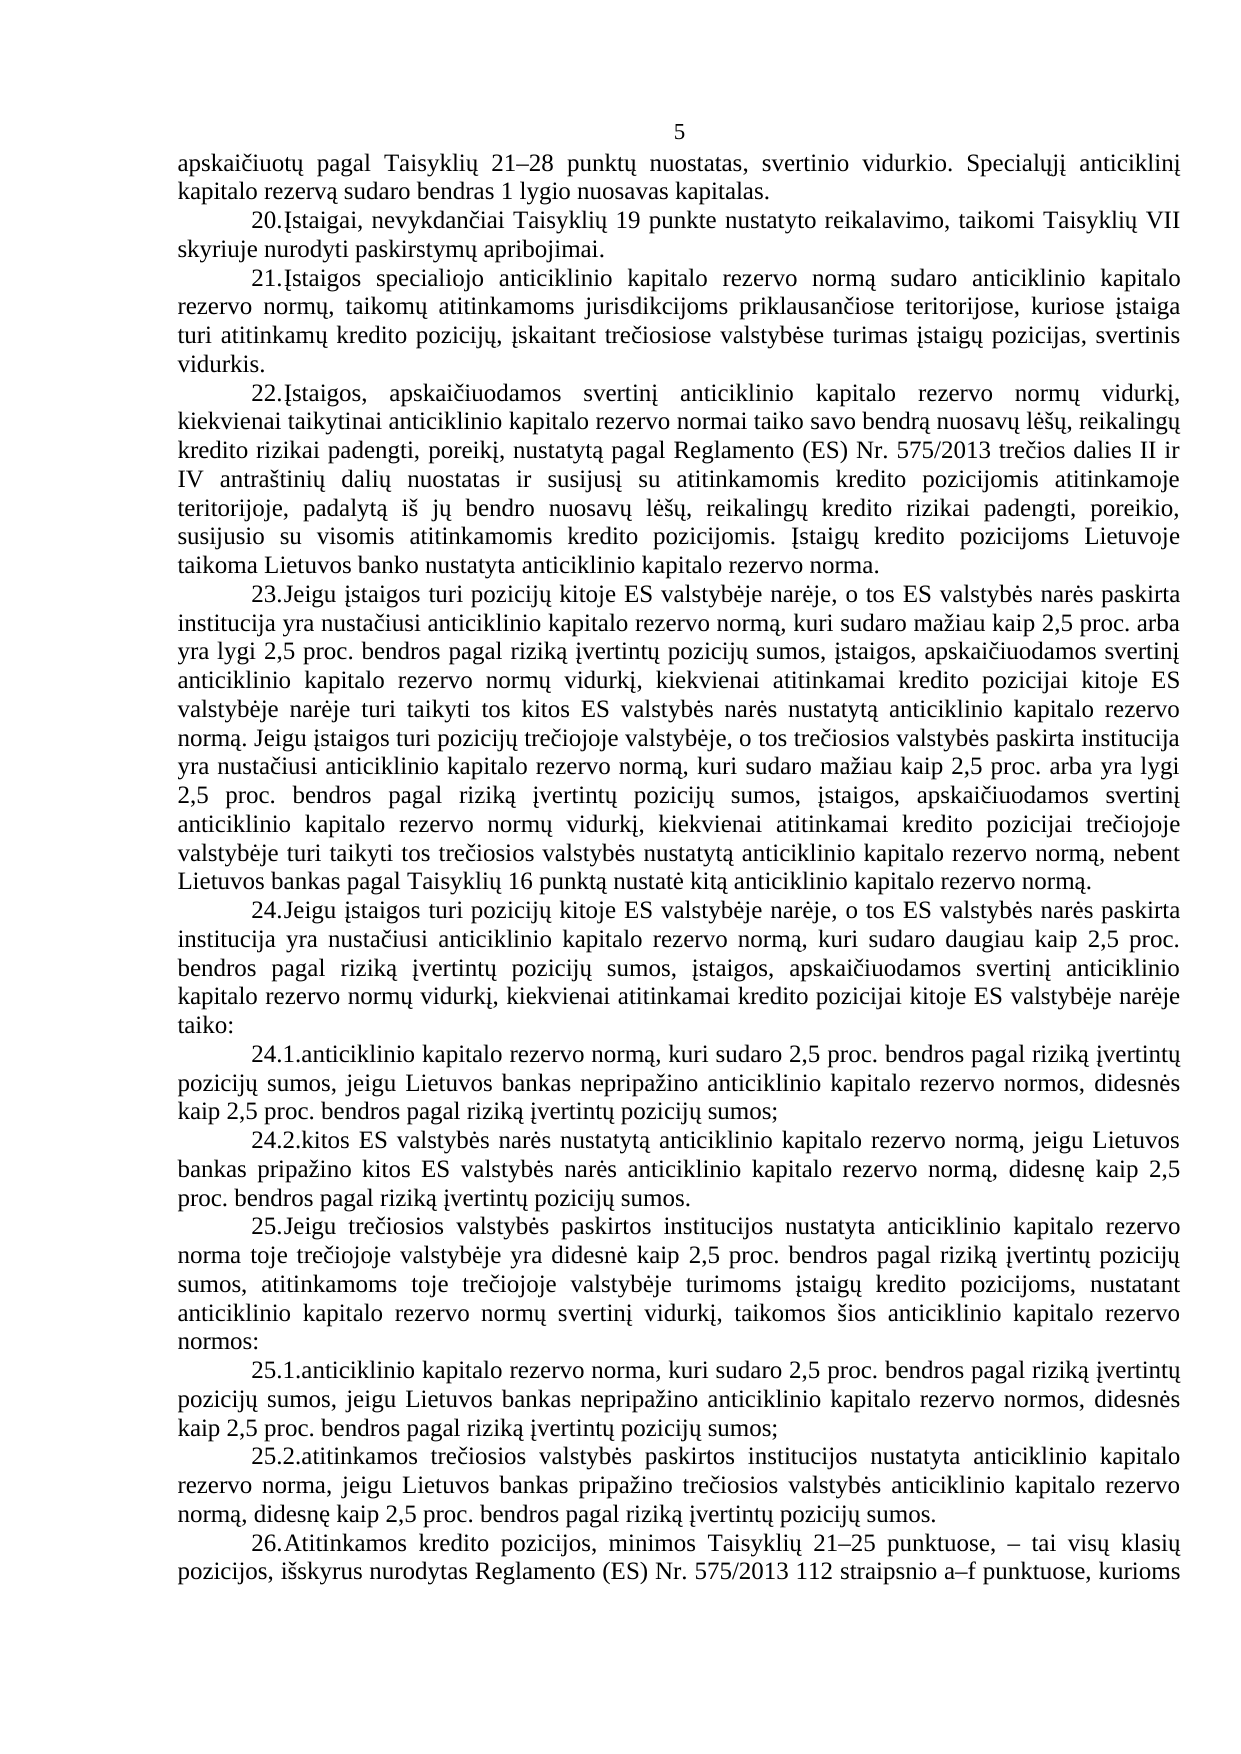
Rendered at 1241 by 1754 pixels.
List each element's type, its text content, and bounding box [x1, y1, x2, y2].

text apskaičiuotų pagal Taisyklių 21–28 punktų nuostatas, svertinio vidurkio. Specialųjį anticiklinį kapitalo rezervą sudaro bendras 1 lygio nuosavas kapitalas. [177, 148, 1181, 205]
text 26. Atitinkamos kredito pozicijos, minimos Taisyklių 21–25 punktuose, – tai visų klasių pozicijos, išskyrus nurodytas Reglamento (ES) Nr. 575/2013 112 straipsnio a–f punktuose, kurioms [177, 1528, 1181, 1585]
text 25.2. atitinkamos trečiosios valstybės paskirtos institucijos nustatyta anticiklinio kapitalo rezervo norma, jeigu Lietuvos bankas pripažino trečiosios valstybės anticiklinio kapitalo rezervo normą, didesnę kaip 2,5 proc. bendros pagal riziką įvertintų pozicijų sumos. [177, 1441, 1181, 1528]
text 24.2. kitos ES valstybės narės nustatytą anticiklinio kapitalo rezervo normą, jeigu Lietuvos bankas pripažino kitos ES valstybės narės anticiklinio kapitalo rezervo normą, didesnę kaip 2,5 proc. bendros pagal riziką įvertintų pozicijų sumos. [177, 1125, 1181, 1211]
text 24. Jeigu įstaigos turi pozicijų kitoje ES valstybėje narėje, o tos ES valstybės narės paskirta institucija yra nustačiusi anticiklinio kapitalo rezervo normą, kuri sudaro daugiau kaip 2,5 proc. bendros pagal riziką įvertintų pozicijų sumos, įstaigos, apskaičiuodamos svertinį anticiklinio kapitalo rezervo normų vidurkį, kiekvienai atitinkamai kredito pozicijai kitoje ES valstybėje narėje taiko: [177, 895, 1181, 1039]
text 24.1. anticiklinio kapitalo rezervo normą, kuri sudaro 2,5 proc. bendros pagal riziką įvertintų pozicijų sumos, jeigu Lietuvos bankas nepripažino anticiklinio kapitalo rezervo normos, didesnės kaip 2,5 proc. bendros pagal riziką įvertintų pozicijų sumos; [177, 1039, 1181, 1125]
text 23. Jeigu įstaigos turi pozicijų kitoje ES valstybėje narėje, o tos ES valstybės narės paskirta institucija yra nustačiusi anticiklinio kapitalo rezervo normą, kuri sudaro mažiau kaip 2,5 proc. arba yra lygi 2,5 proc. bendros pagal riziką įvertintų pozicijų sumos, įstaigos, apskaičiuodamos svertinį anticiklinio kapitalo rezervo normų vidurkį, kiekvienai atitinkamai kredito pozicijai kitoje ES valstybėje narėje turi taikyti tos kitos ES valstybės narės nustatytą anticiklinio kapitalo rezervo normą. Jeigu įstaigos turi pozicijų trečiojoje valstybėje, o tos trečiosios valstybės paskirta institucija yra nustačiusi anticiklinio kapitalo rezervo normą, kuri sudaro mažiau kaip 2,5 proc. arba yra lygi 2,5 proc. bendros pagal riziką įvertintų pozicijų sumos, įstaigos, apskaičiuodamos svertinį anticiklinio kapitalo rezervo normų vidurkį, kiekvienai atitinkamai kredito pozicijai trečiojoje valstybėje turi taikyti tos trečiosios valstybės nustatytą anticiklinio kapitalo rezervo normą, nebent Lietuvos bankas pagal Taisyklių 16 punktą nustatė kitą anticiklinio kapitalo rezervo normą. [177, 579, 1181, 895]
text 25.1. anticiklinio kapitalo rezervo norma, kuri sudaro 2,5 proc. bendros pagal riziką įvertintų pozicijų sumos, jeigu Lietuvos bankas nepripažino anticiklinio kapitalo rezervo normos, didesnės kaip 2,5 proc. bendros pagal riziką įvertintų pozicijų sumos; [177, 1355, 1181, 1441]
text 25. Jeigu trečiosios valstybės paskirtos institucijos nustatyta anticiklinio kapitalo rezervo norma toje trečiojoje valstybėje yra didesnė kaip 2,5 proc. bendros pagal riziką įvertintų pozicijų sumos, atitinkamoms toje trečiojoje valstybėje turimoms įstaigų kredito pozicijoms, nustatant anticiklinio kapitalo rezervo normų svertinį vidurkį, taikomos šios anticiklinio kapitalo rezervo normos: [177, 1211, 1181, 1355]
text 22. Įstaigos, apskaičiuodamos svertinį anticiklinio kapitalo rezervo normų vidurkį, kiekvienai taikytinai anticiklinio kapitalo rezervo normai taiko savo bendrą nuosavų lėšų, reikalingų kredito rizikai padengti, poreikį, nustatytą pagal Reglamento (ES) Nr. 575/2013 trečios dalies II ir IV antraštinių dalių nuostatas ir susijusį su atitinkamomis kredito pozicijomis atitinkamoje teritorijoje, padalytą iš jų bendro nuosavų lėšų, reikalingų kredito rizikai padengti, poreikio, susijusio su visomis atitinkamomis kredito pozicijomis. Įstaigų kredito pozicijoms Lietuvoje taikoma Lietuvos banko nustatyta anticiklinio kapitalo rezervo norma. [177, 378, 1181, 579]
text 21. Įstaigos specialiojo anticiklinio kapitalo rezervo normą sudaro anticiklinio kapitalo rezervo normų, taikomų atitinkamoms jurisdikcijoms priklausančiose teritorijose, kuriose įstaiga turi atitinkamų kredito pozicijų, įskaitant trečiosiose valstybėse turimas įstaigų pozicijas, svertinis vidurkis. [177, 263, 1181, 378]
text 20. Įstaigai, nevykdančiai Taisyklių 19 punkte nustatyto reikalavimo, taikomi Taisyklių VII skyriuje nurodyti paskirstymų apribojimai. [177, 205, 1181, 263]
